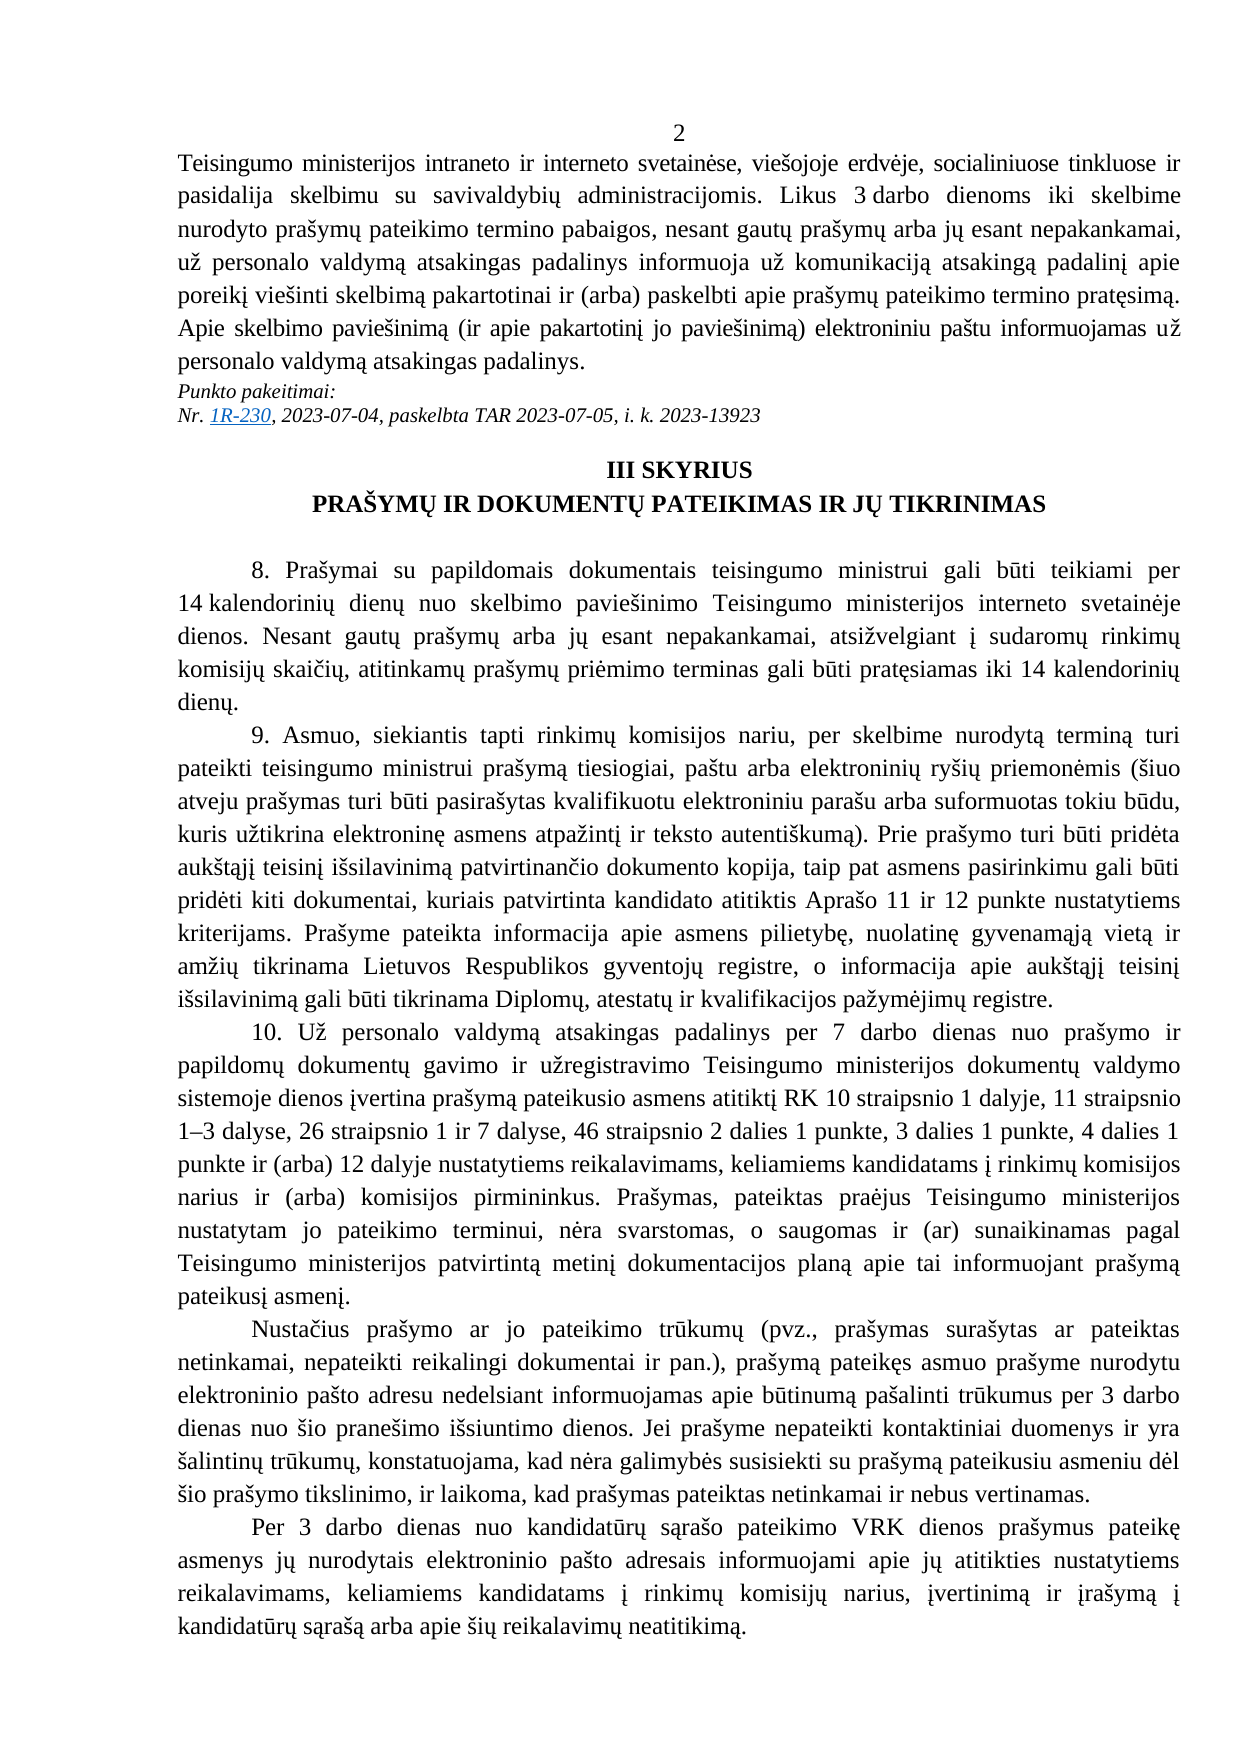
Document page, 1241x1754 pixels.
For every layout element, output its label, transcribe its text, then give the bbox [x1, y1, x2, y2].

text Nustačius prašymo ar jo pateikimo trūkumų (pvz., prašymas surašytas ar pateiktas netinkamai, nepateikti reikalingi dokumentai ir pan.), prašymą pateikęs asmuo prašyme nurodytu elektroninio pašto adresu nedelsiant informuojamas apie būtinumą pašalinti trūkumus per 3 darbo dienas nuo šio pranešimo išsiuntimo dienos. Jei prašyme nepateikti kontaktiniai duomenys ir yra šalintinų trūkumų, konstatuojama, kad nėra galimybės susisiekti su prašymą pateikusiu asmeniu dėl šio prašymo tikslinimo, ir laikoma, kad prašymas pateiktas netinkamai ir nebus vertinamas. [177, 1314, 1181, 1508]
text III SKYRIUS [177, 456, 1181, 484]
text Teisingumo ministerijos intraneto ir interneto svetainėse, viešojoje erdvėje, socialiniuose tinkluose ir pasidalija skelbimu su savivaldybių administracijomis. Likus 3 darbo dienoms iki skelbime nurodyto prašymų pateikimo termino pabaigos, nesant gautų prašymų arba jų esant nepakankamai, už personalo valdymą atsakingas padalinys informuoja už komunikaciją atsakingą padalinį apie poreikį viešinti skelbimą pakartotinai ir (arba) paskelbti apie prašymų pateikimo termino pratęsimą. Apie skelbimo paviešinimą (ir apie pakartotinį jo paviešinimą) elektroniniu paštu informuojamas už personalo valdymą atsakingas padalinys. [177, 148, 1181, 374]
text Nr. 1R-230, 2023-07-04, paskelbta TAR 2023-07-05, i. k. 2023-13923 [177, 403, 1181, 427]
text Punkto pakeitimai: [177, 379, 1181, 403]
text PRAŠYMŲ IR DOKUMENTŲ PATEIKIMAS IR JŲ TIKRINIMAS [177, 489, 1181, 517]
text 9. Asmuo, siekiantis tapti rinkimų komisijos nariu, per skelbime nurodytą terminą turi pateikti teisingumo ministrui prašymą tiesiogiai, paštu arba elektroninių ryšių priemonėmis (šiuo atveju prašymas turi būti pasirašytas kvalifikuotu elektroniniu parašu arba suformuotas tokiu būdu, kuris užtikrina elektroninę asmens atpažintį ir teksto autentiškumą). Prie prašymo turi būti pridėta aukštąjį teisinį išsilavinimą patvirtinančio dokumento kopija, taip pat asmens pasirinkimu gali būti pridėti kiti dokumentai, kuriais patvirtinta kandidato atitiktis Aprašo 11 ir 12 punkte nustatytiems kriterijams. Prašyme pateikta informacija apie asmens pilietybę, nuolatinę gyvenamąją vietą ir amžių tikrinama Lietuvos Respublikos gyventojų registre, o informacija apie aukštąjį teisinį išsilavinimą gali būti tikrinama Diplomų, atestatų ir kvalifikacijos pažymėjimų registre. [177, 720, 1181, 1013]
text 8. Prašymai su papildomais dokumentais teisingumo ministrui gali būti teikiami per 14 kalendorinių dienų nuo skelbimo paviešinimo Teisingumo ministerijos interneto svetainėje dienos. Nesant gautų prašymų arba jų esant nepakankamai, atsižvelgiant į sudaromų rinkimų komisijų skaičių, atitinkamų prašymų priėmimo terminas gali būti pratęsiamas iki 14 kalendorinių dienų. [177, 555, 1181, 716]
text Per 3 darbo dienas nuo kandidatūrų sąrašo pateikimo VRK dienos prašymus pateikę asmenys jų nurodytais elektroninio pašto adresais informuojami apie jų atitikties nustatytiems reikalavimams, keliamiems kandidatams į rinkimų komisijų narius, įvertinimą ir įrašymą į kandidatūrų sąrašą arba apie šių reikalavimų neatitikimą. [177, 1512, 1181, 1640]
text 10. Už personalo valdymą atsakingas padalinys per 7 darbo dienas nuo prašymo ir papildomų dokumentų gavimo ir užregistravimo Teisingumo ministerijos dokumentų valdymo sistemoje dienos įvertina prašymą pateikusio asmens atitiktį RK 10 straipsnio 1 dalyje, 11 straipsnio 1–3 dalyse, 26 straipsnio 1 ir 7 dalyse, 46 straipsnio 2 dalies 1 punkte, 3 dalies 1 punkte, 4 dalies 1 punkte ir (arba) 12 dalyje nustatytiems reikalavimams, keliamiems kandidatams į rinkimų komisijos narius ir (arba) komisijos pirmininkus. Prašymas, pateiktas praėjus Teisingumo ministerijos nustatytam jo pateikimo terminui, nėra svarstomas, o saugomas ir (ar) sunaikinamas pagal Teisingumo ministerijos patvirtintą metinį dokumentacijos planą apie tai informuojant prašymą pateikusį asmenį. [177, 1017, 1181, 1310]
